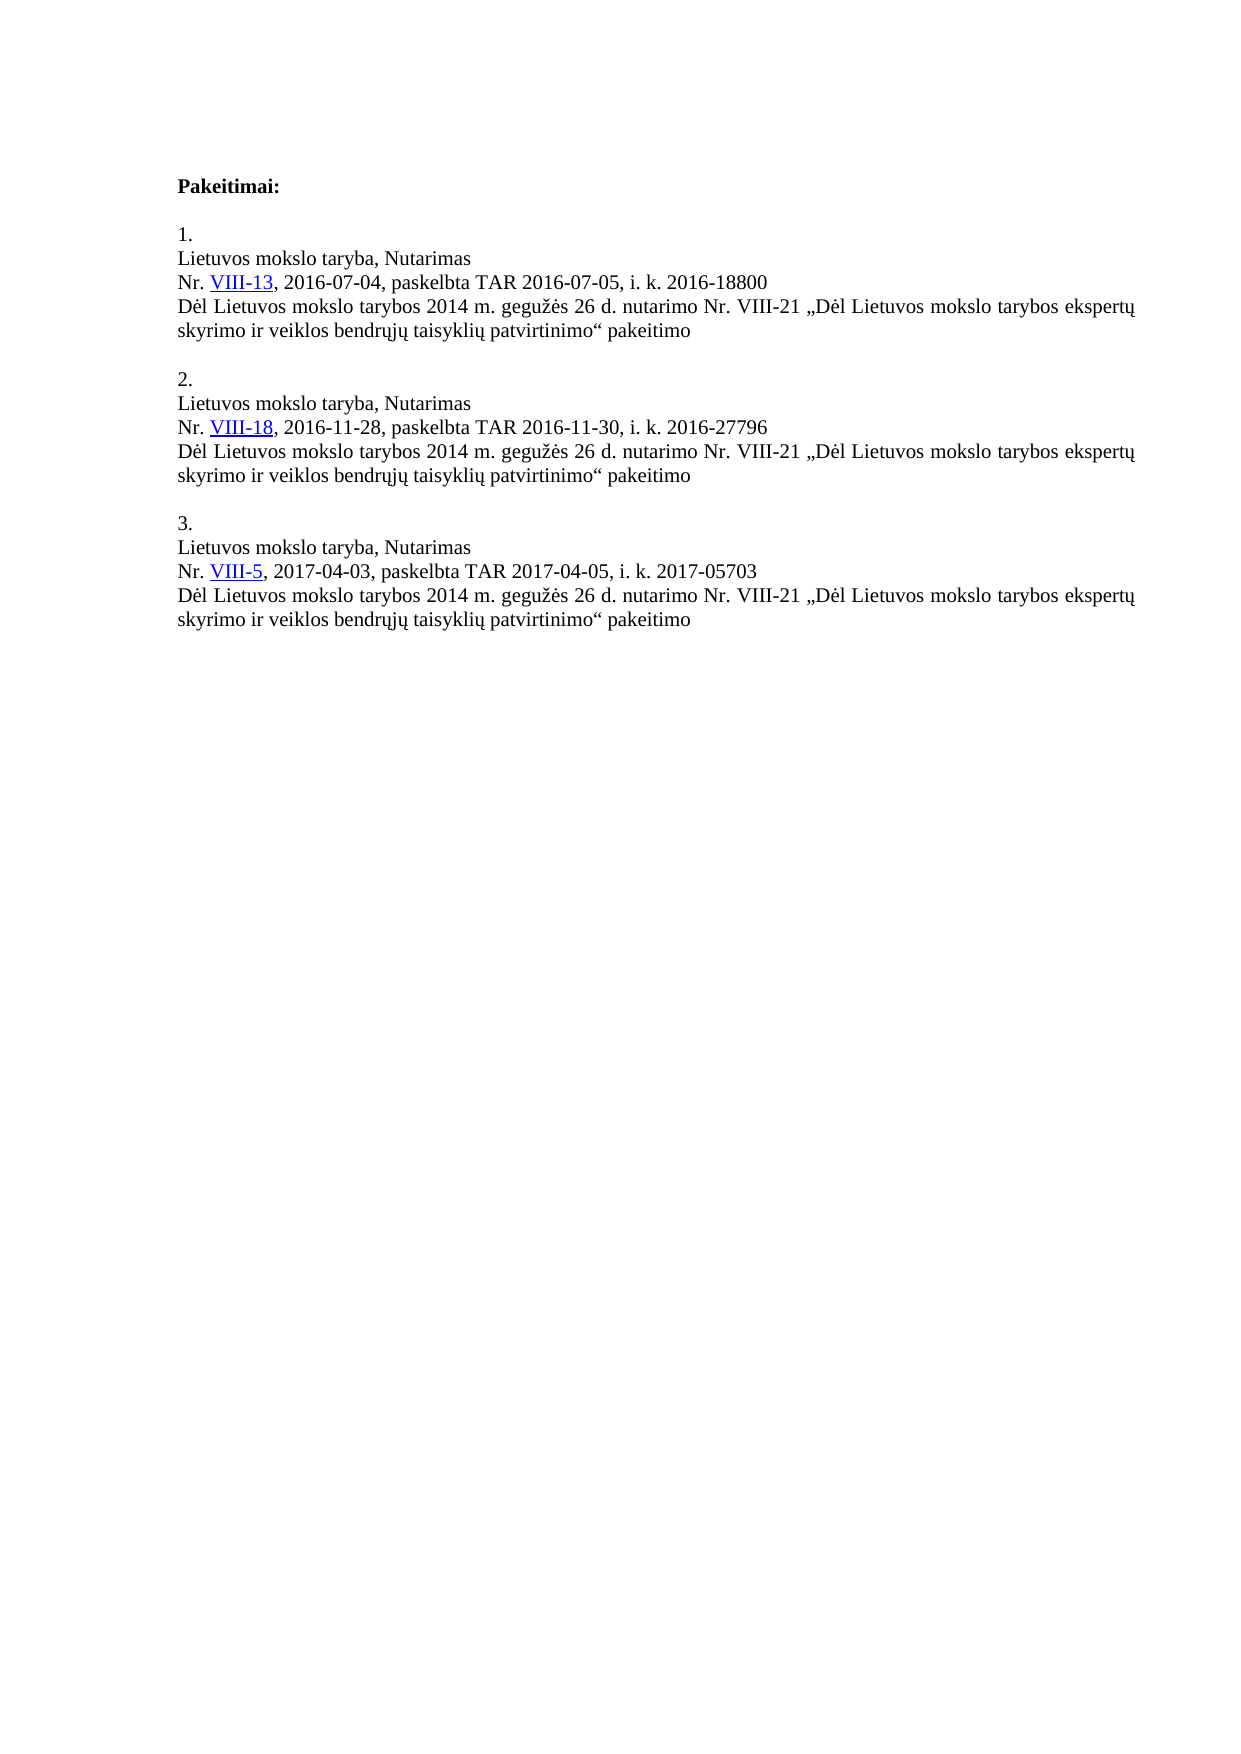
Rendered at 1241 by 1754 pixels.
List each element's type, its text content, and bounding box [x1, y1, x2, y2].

text Dėl Lietuvos mokslo tarybos 2014 m. gegužės 26 d. nutarimo Nr. VIII-21 „Dėl Lietuvos mokslo tarybos ekspertų skyrimo ir veiklos bendrųjų taisyklių patvirtinimo“ pakeitimo [177, 439, 1137, 487]
text Dėl Lietuvos mokslo tarybos 2014 m. gegužės 26 d. nutarimo Nr. VIII-21 „Dėl Lietuvos mokslo tarybos ekspertų skyrimo ir veiklos bendrųjų taisyklių patvirtinimo“ pakeitimo [177, 583, 1137, 631]
text Dėl Lietuvos mokslo tarybos 2014 m. gegužės 26 d. nutarimo Nr. VIII-21 „Dėl Lietuvos mokslo tarybos ekspertų skyrimo ir veiklos bendrųjų taisyklių patvirtinimo“ pakeitimo [177, 294, 1137, 342]
text 3. [177, 511, 1137, 535]
text Lietuvos mokslo taryba, Nutarimas [177, 246, 1137, 270]
text 2. [177, 367, 1137, 391]
text Nr. VIII-5, 2017-04-03, paskelbta TAR 2017-04-05, i. k. 2017-05703 [177, 559, 1137, 583]
text Pakeitimai: [177, 174, 1137, 198]
text Lietuvos mokslo taryba, Nutarimas [177, 535, 1137, 559]
text Nr. VIII-13, 2016-07-04, paskelbta TAR 2016-07-05, i. k. 2016-18800 [177, 270, 1137, 294]
text Nr. VIII-18, 2016-11-28, paskelbta TAR 2016-11-30, i. k. 2016-27796 [177, 415, 1137, 439]
text 1. [177, 222, 1137, 246]
text Lietuvos mokslo taryba, Nutarimas [177, 391, 1137, 415]
